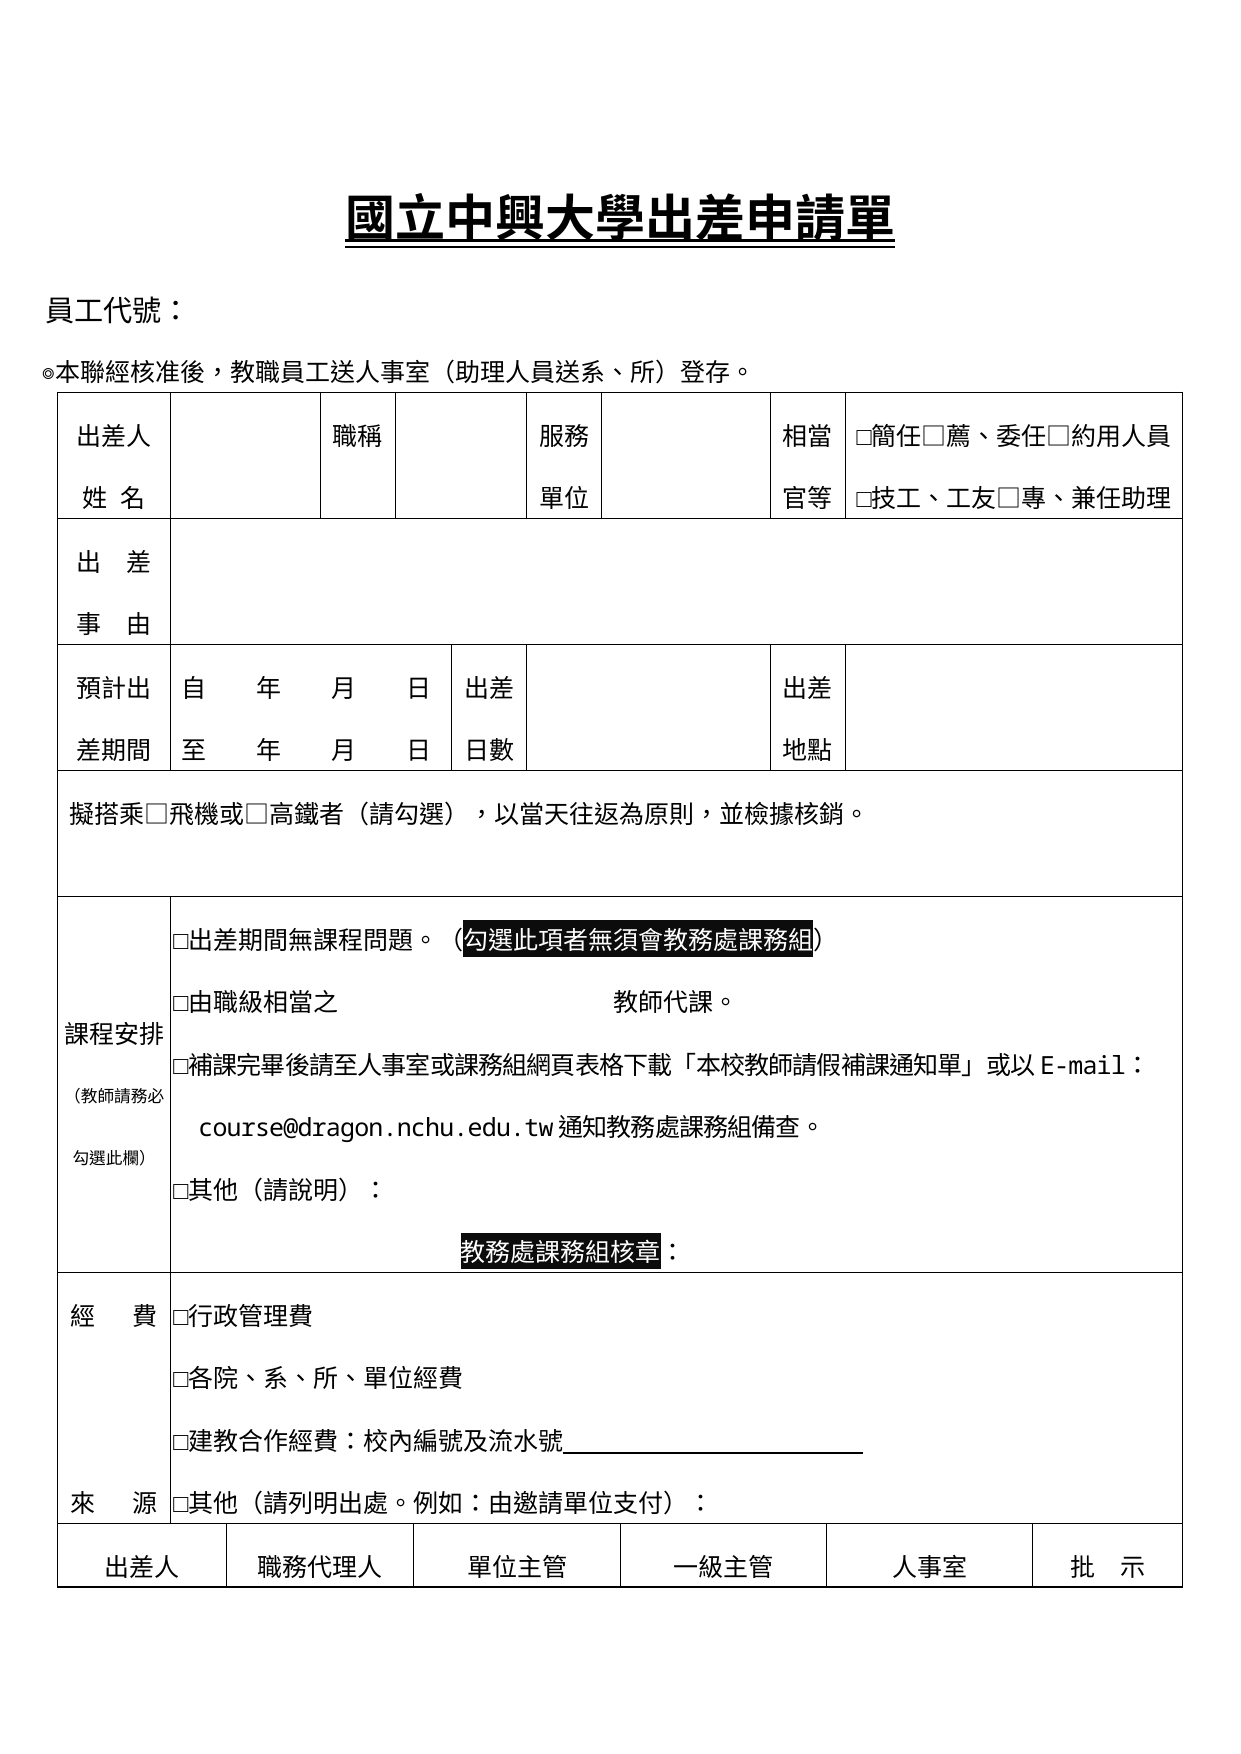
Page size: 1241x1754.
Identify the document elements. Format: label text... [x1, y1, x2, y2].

table_cell [846, 645, 1182, 770]
table_header □簡任□薦、委任□約用人員 □技工、工友□專、兼任助理 [846, 393, 1182, 518]
table_cell □出差期間無課程問題。（勾選此項者無須會教務處課務組） □由職級相當之 教師代課。 □補課完畢後請至人事室或課務組網頁表格下載「本校教師請假補課通知單」或以E-mail：course@dragon.nchu.edu.tw通知教務處課務組備查。 □其他（請說明）： 教務處課務組核章： [171, 897, 1182, 1272]
table_cell [171, 519, 1182, 644]
table_header 職稱 [321, 393, 395, 518]
table_cell [527, 645, 770, 770]
table_cell 預計出差期間 [58, 645, 170, 770]
table_header 相當官等 [771, 393, 845, 518]
table_cell 單位主管 [414, 1524, 620, 1586]
table_header 出差人姓 名 [58, 393, 170, 518]
text ◎本聯經核准後，教職員工送人事室（助理人員送系、所）登存。 [16, 329, 1187, 392]
table_cell 一級主管 [621, 1524, 826, 1586]
table_cell 批 示 [1033, 1524, 1182, 1586]
table_cell 人事室 [827, 1524, 1032, 1586]
table_header 服務單位 [527, 393, 601, 518]
table_cell 自 年 月 日 至 年 月 日 [171, 645, 451, 770]
table_cell 出 差 事 由 [58, 519, 170, 644]
table_header [602, 393, 770, 518]
table_cell 出差地點 [771, 645, 845, 770]
table_cell 擬搭乘□飛機或□高鐵者（請勾選），以當天往返為原則，並檢據核銷。 理由： [58, 771, 1182, 896]
table_header [396, 393, 526, 518]
table_cell 課程安排（教師請務必勾選此欄） [58, 897, 170, 1272]
table_cell 出差日數 [452, 645, 526, 770]
table_cell 職務代理人 [227, 1524, 413, 1586]
table_header [171, 393, 320, 518]
table_cell □行政管理費 □各院、系、所、單位經費 □建教合作經費：校內編號及流水號 □其他（請列明出處。例如：由邀請單位支付）： [171, 1273, 1182, 1523]
text 國立中興大學出差申請單 [53, 142, 1187, 267]
text 員工代號： [16, 267, 1187, 329]
table_cell 出差人 [58, 1524, 226, 1586]
table_cell 經 費 來 源 [58, 1273, 170, 1523]
